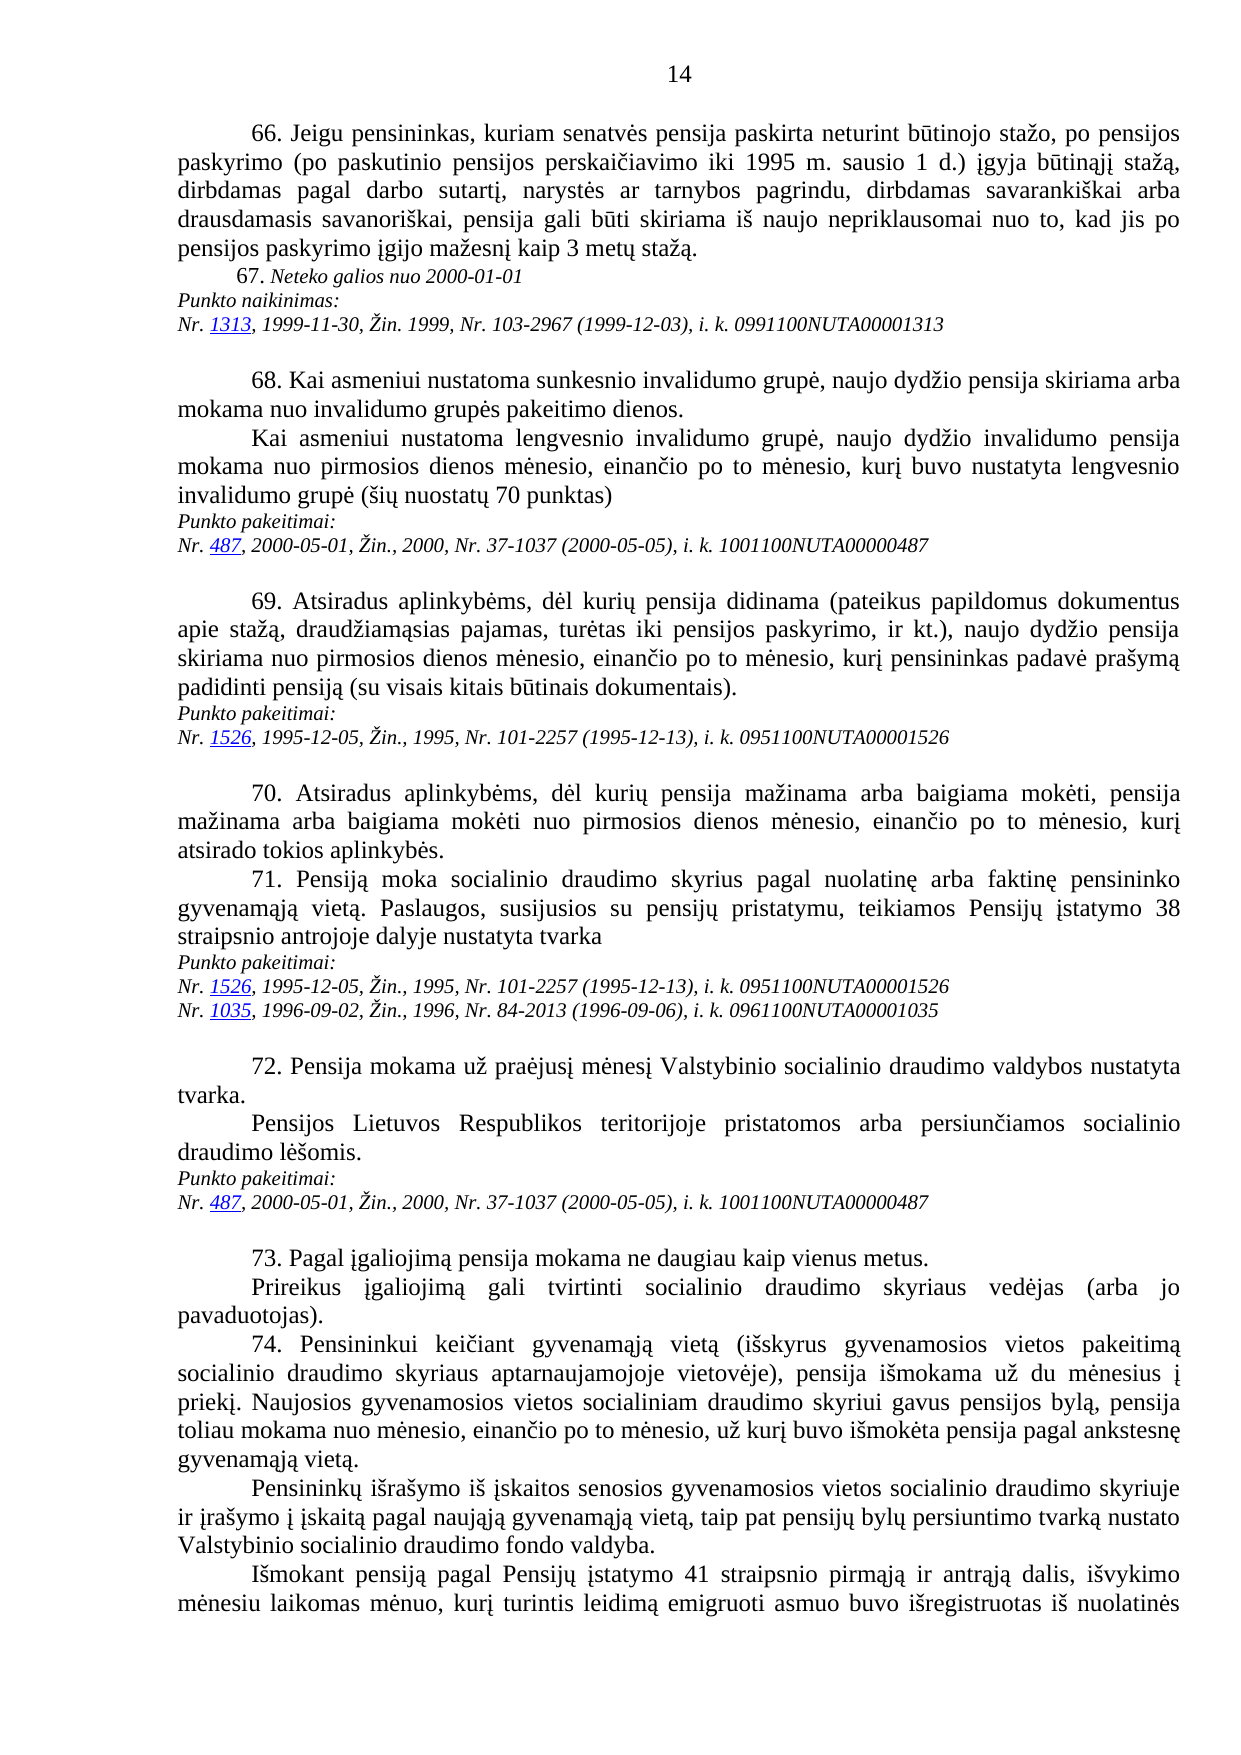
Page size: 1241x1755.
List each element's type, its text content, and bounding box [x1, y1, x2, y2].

text 72. Pensija mokama už praėjusį mėnesį Valstybinio socialinio draudimo valdybos nustatyta tvarka. [177, 1051, 1181, 1108]
text 67. Neteko galios nuo 2000-01-01 [177, 262, 1181, 288]
text Nr. 1313, 1999-11-30, Žin. 1999, Nr. 103-2967 (1999-12-03), i. k. 0991100NUTA00001313 [177, 312, 1181, 336]
text Punkto naikinimas: [177, 288, 1181, 312]
text Prireikus įgaliojimą gali tvirtinti socialinio draudimo skyriaus vedėjas (arba jo pavaduotojas). [177, 1272, 1181, 1329]
text Pensijos Lietuvos Respublikos teritorijoje pristatomos arba persiunčiamos socialinio draudimo lėšomis. [177, 1108, 1181, 1166]
text Pensininkų išrašymo iš įskaitos senosios gyvenamosios vietos socialinio draudimo skyriuje ir įrašymo į įskaitą pagal naująją gyvenamąją vietą, taip pat pensijų bylų persiuntimo tvarką nustato Valstybinio socialinio draudimo fondo valdyba. [177, 1473, 1181, 1559]
text Nr. 1035, 1996-09-02, Žin., 1996, Nr. 84-2013 (1996-09-06), i. k. 0961100NUTA00001035 [177, 998, 1181, 1022]
text Punkto pakeitimai: [177, 509, 1181, 533]
text Punkto pakeitimai: [177, 1166, 1181, 1190]
text Nr. 487, 2000-05-01, Žin., 2000, Nr. 37-1037 (2000-05-05), i. k. 1001100NUTA00000487 [177, 533, 1181, 557]
text Punkto pakeitimai: [177, 950, 1181, 974]
text 70. Atsiradus aplinkybėms, dėl kurių pensija mažinama arba baigiama mokėti, pensija mažinama arba baigiama mokėti nuo pirmosios dienos mėnesio, einančio po to mėnesio, kurį atsirado tokios aplinkybės. [177, 778, 1181, 864]
text 66. Jeigu pensininkas, kuriam senatvės pensija paskirta neturint būtinojo stažo, po pensijos paskyrimo (po paskutinio pensijos perskaičiavimo iki 1995 m. sausio 1 d.) įgyja būtinąjį stažą, dirbdamas pagal darbo sutartį, narystės ar tarnybos pagrindu, dirbdamas savarankiškai arba drausdamasis savanoriškai, pensija gali būti skiriama iš naujo nepriklausomai nuo to, kad jis po pensijos paskyrimo įgijo mažesnį kaip 3 metų stažą. [177, 118, 1181, 262]
text Nr. 487, 2000-05-01, Žin., 2000, Nr. 37-1037 (2000-05-05), i. k. 1001100NUTA00000487 [177, 1190, 1181, 1214]
text Punkto pakeitimai: [177, 701, 1181, 725]
text Išmokant pensiją pagal Pensijų įstatymo 41 straipsnio pirmąją ir antrąją dalis, išvykimo mėnesiu laikomas mėnuo, kurį turintis leidimą emigruoti asmuo buvo išregistruotas iš nuolatinės [177, 1559, 1181, 1617]
text Nr. 1526, 1995-12-05, Žin., 1995, Nr. 101-2257 (1995-12-13), i. k. 0951100NUTA00001526 [177, 974, 1181, 998]
text Kai asmeniui nustatoma lengvesnio invalidumo grupė, naujo dydžio invalidumo pensija mokama nuo pirmosios dienos mėnesio, einančio po to mėnesio, kurį buvo nustatyta lengvesnio invalidumo grupė (šių nuostatų 70 punktas) [177, 423, 1181, 509]
text 73. Pagal įgaliojimą pensija mokama ne daugiau kaip vienus metus. [177, 1243, 1181, 1272]
text 71. Pensiją moka socialinio draudimo skyrius pagal nuolatinę arba faktinę pensininko gyvenamąją vietą. Paslaugos, susijusios su pensijų pristatymu, teikiamos Pensijų įstatymo 38 straipsnio antrojoje dalyje nustatyta tvarka [177, 864, 1181, 950]
text Nr. 1526, 1995-12-05, Žin., 1995, Nr. 101-2257 (1995-12-13), i. k. 0951100NUTA00001526 [177, 725, 1181, 749]
text 74. Pensininkui keičiant gyvenamąją vietą (išskyrus gyvenamosios vietos pakeitimą socialinio draudimo skyriaus aptarnaujamojoje vietovėje), pensija išmokama už du mėnesius į priekį. Naujosios gyvenamosios vietos socialiniam draudimo skyriui gavus pensijos bylą, pensija toliau mokama nuo mėnesio, einančio po to mėnesio, už kurį buvo išmokėta pensija pagal ankstesnę gyvenamąją vietą. [177, 1329, 1181, 1473]
text 69. Atsiradus aplinkybėms, dėl kurių pensija didinama (pateikus papildomus dokumentus apie stažą, draudžiamąsias pajamas, turėtas iki pensijos paskyrimo, ir kt.), naujo dydžio pensija skiriama nuo pirmosios dienos mėnesio, einančio po to mėnesio, kurį pensininkas padavė prašymą padidinti pensiją (su visais kitais būtinais dokumentais). [177, 586, 1181, 701]
text 68. Kai asmeniui nustatoma sunkesnio invalidumo grupė, naujo dydžio pensija skiriama arba mokama nuo invalidumo grupės pakeitimo dienos. [177, 365, 1181, 423]
